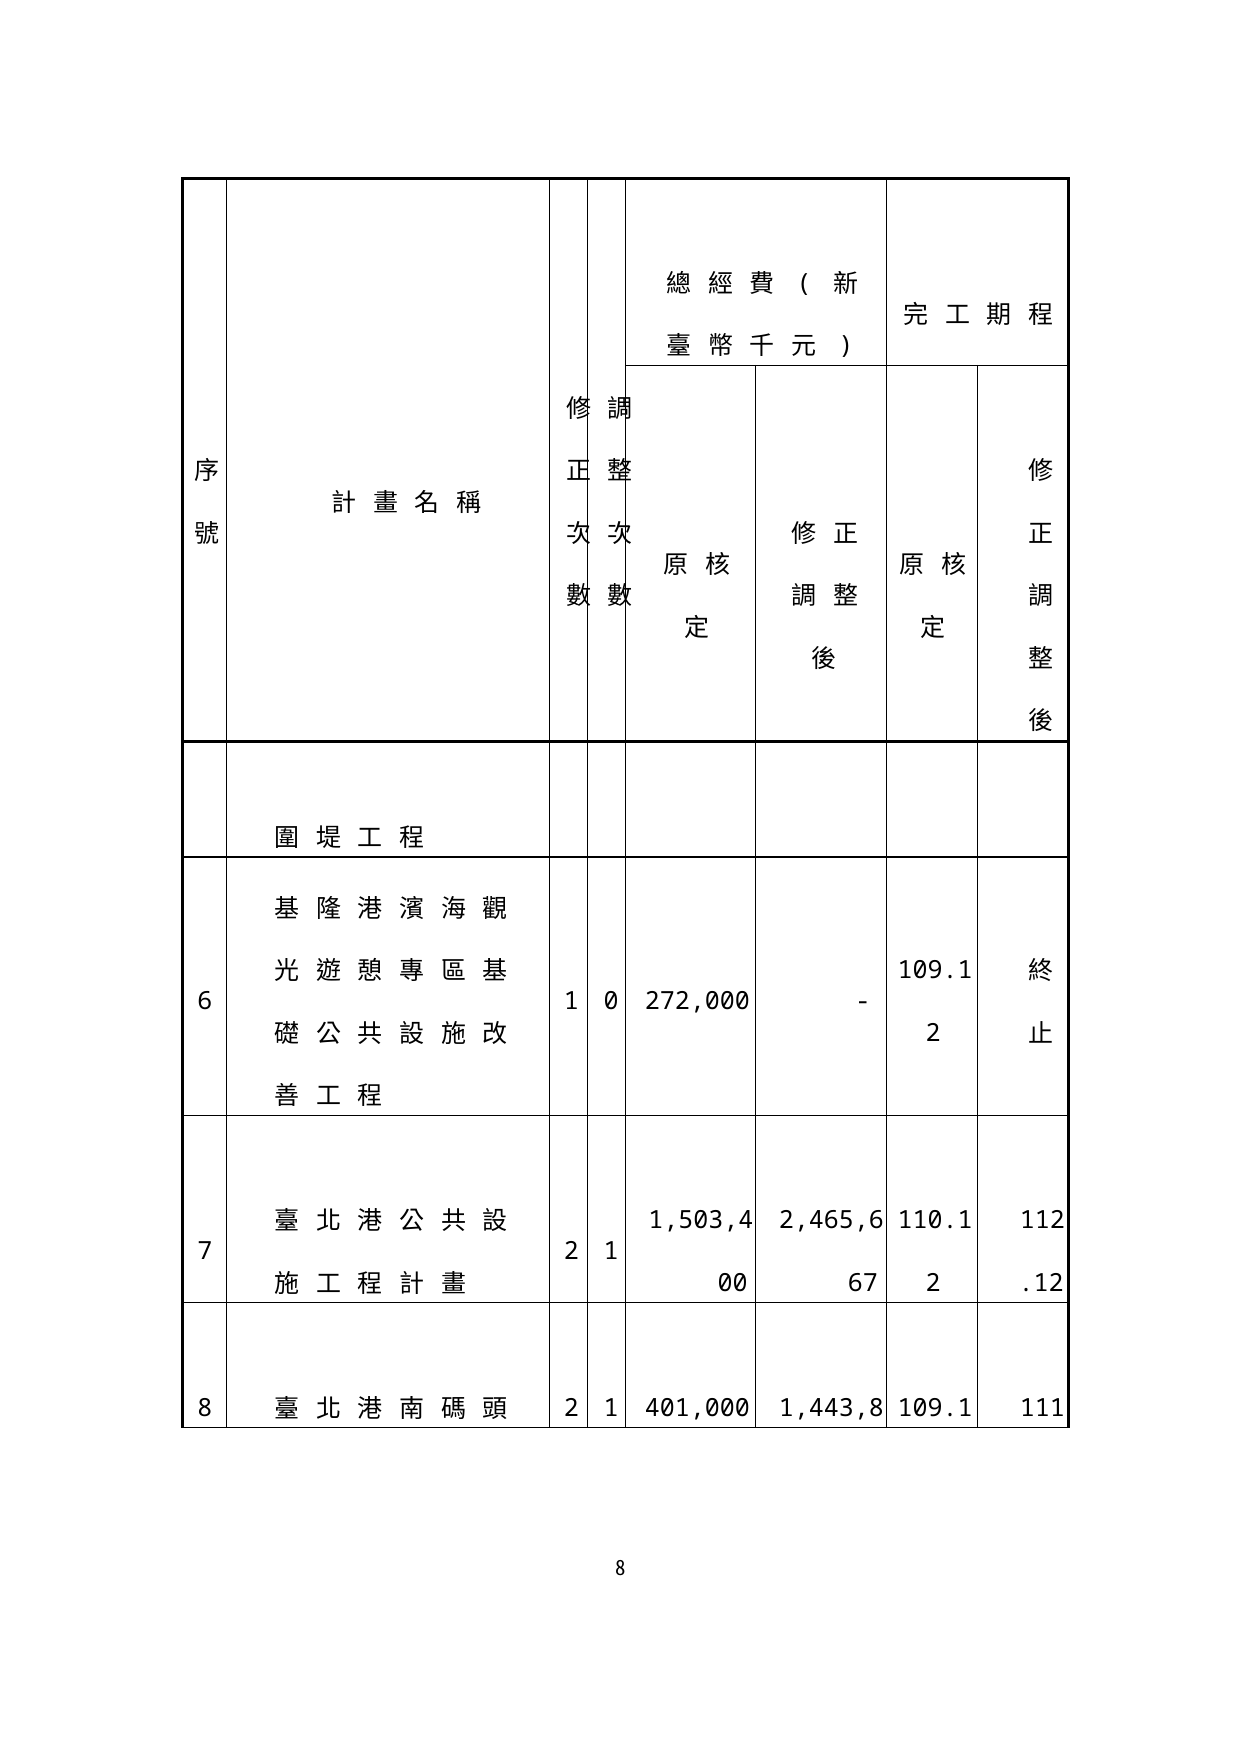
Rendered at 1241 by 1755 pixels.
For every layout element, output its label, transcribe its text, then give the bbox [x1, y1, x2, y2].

table_cell [756, 743, 886, 856]
table_cell 2,465,667 [756, 1116, 886, 1302]
table_cell [550, 743, 587, 856]
table_cell 7 [184, 1116, 226, 1302]
table_header 總經費(新臺幣千元) [626, 180, 886, 365]
table_header 修正次數 [550, 180, 587, 740]
table_cell 401,000 [626, 1303, 755, 1427]
table_header 調整次數 [588, 180, 625, 740]
table_cell 8 [184, 1303, 226, 1427]
table_cell 臺北港南碼頭 [227, 1303, 549, 1427]
table_cell 1 [588, 1303, 625, 1427]
table_cell [887, 743, 977, 856]
table_cell 110.12 [887, 1116, 977, 1302]
table_cell 修正調整後 [756, 366, 886, 740]
table_cell 臺北港公共設施工程計畫 [227, 1116, 549, 1302]
table_cell 終止 [978, 858, 1067, 1115]
table_cell 0 [588, 858, 625, 1115]
table_cell 1 [588, 1116, 625, 1302]
table_cell 1,503,400 [626, 1116, 755, 1302]
table_cell [184, 743, 226, 856]
table_cell 109.12 [887, 858, 977, 1115]
table_cell [978, 743, 1067, 856]
table_cell [588, 743, 625, 856]
table_cell 修正調整後 [978, 366, 1067, 740]
table_cell 2 [550, 1303, 587, 1427]
table_cell 圍堤工程 [227, 743, 549, 856]
table_cell - [756, 858, 886, 1115]
table_cell 112.12 [978, 1116, 1067, 1302]
table_header 完工期程 [887, 180, 1067, 365]
table_cell 2 [550, 1116, 587, 1302]
table_cell 原核定 [626, 366, 755, 740]
table_cell 6 [184, 858, 226, 1115]
table_cell 基隆港濱海觀光遊憩專區基礎公共設施改善工程 [227, 858, 549, 1115]
table_cell 272,000 [626, 858, 755, 1115]
table_cell 1 [550, 858, 587, 1115]
table_cell 111 [978, 1303, 1067, 1427]
table_cell [626, 743, 755, 856]
table_cell 原核定 [887, 366, 977, 740]
table_cell 1,443,8 [756, 1303, 886, 1427]
table_header 計畫名稱 [227, 180, 549, 740]
table_cell 109.1 [887, 1303, 977, 1427]
table_header 序號 [184, 180, 226, 740]
